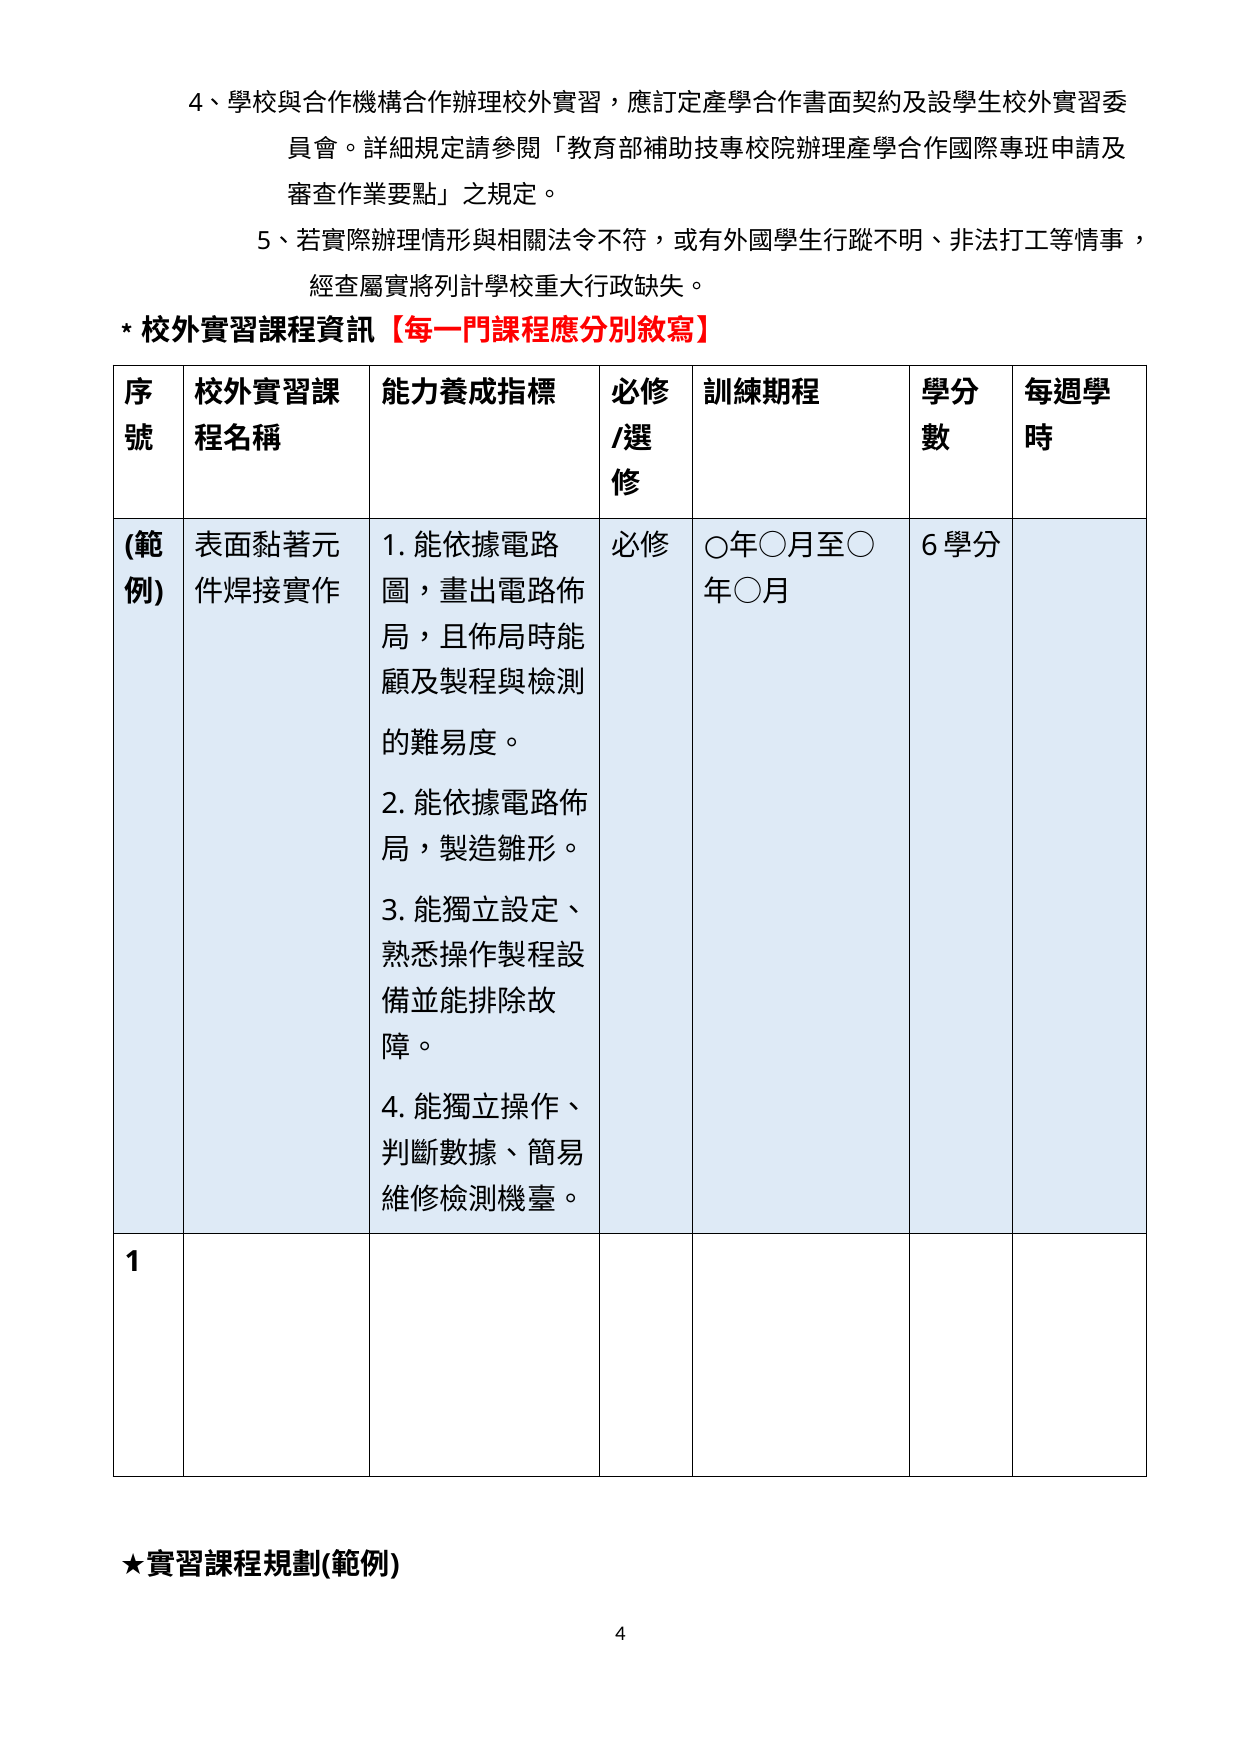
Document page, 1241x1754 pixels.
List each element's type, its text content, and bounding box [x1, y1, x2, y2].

table_header 每週學時 [1013, 366, 1146, 518]
table_cell [693, 1234, 909, 1476]
table_cell (範例) [114, 519, 183, 1233]
text ﹡校外實習課程資訊【每一門課程應分別敘寫】 [112, 304, 1128, 350]
table_cell 必修 [600, 519, 692, 1233]
table_cell [910, 1234, 1012, 1476]
table_cell 6學分 [910, 519, 1012, 1233]
table_header 訓練期程 [693, 366, 909, 518]
text 4、學校與合作機構合作辦理校外實習，應訂定產學合作書面契約及設學生校外實習委員會。詳細規定請參閱「教育部補助技專校院辦理產學合作國際專班申請及審查作業要點」之規定。 [112, 75, 1128, 212]
text ★實習課程規劃(範例) [112, 1537, 1128, 1583]
table_header 學分數 [910, 366, 1012, 518]
table_header 校外實習課程名稱 [184, 366, 369, 518]
table_cell [600, 1234, 692, 1476]
table_cell [1013, 519, 1146, 1233]
table_cell 1 [114, 1234, 183, 1476]
table_header 必修/選修 [600, 366, 692, 518]
text 5、若實際辦理情形與相關法令不符，或有外國學生行蹤不明、非法打工等情事， 經查屬實將列計學校重大行政缺失。 [250, 212, 1128, 304]
table_cell 表面黏著元件焊接實作 [184, 519, 369, 1233]
table_cell 1. 能依據電路圖，畫出電路佈局，且佈局時能顧及製程與檢測 的難易度。 2. 能依據電路佈局，製造雛形。 3. 能獨立設定、熟悉操作製程設備並能排除故障。 4. 能獨立操作、判斷數據、簡易維修檢測機臺。 [370, 519, 599, 1233]
table_cell ○年○月至○年○月 [693, 519, 909, 1233]
table_header 能力養成指標 [370, 366, 599, 518]
table_cell [184, 1234, 369, 1476]
table_cell [370, 1234, 599, 1476]
table_header 序號 [114, 366, 183, 518]
table_cell [1013, 1234, 1146, 1476]
